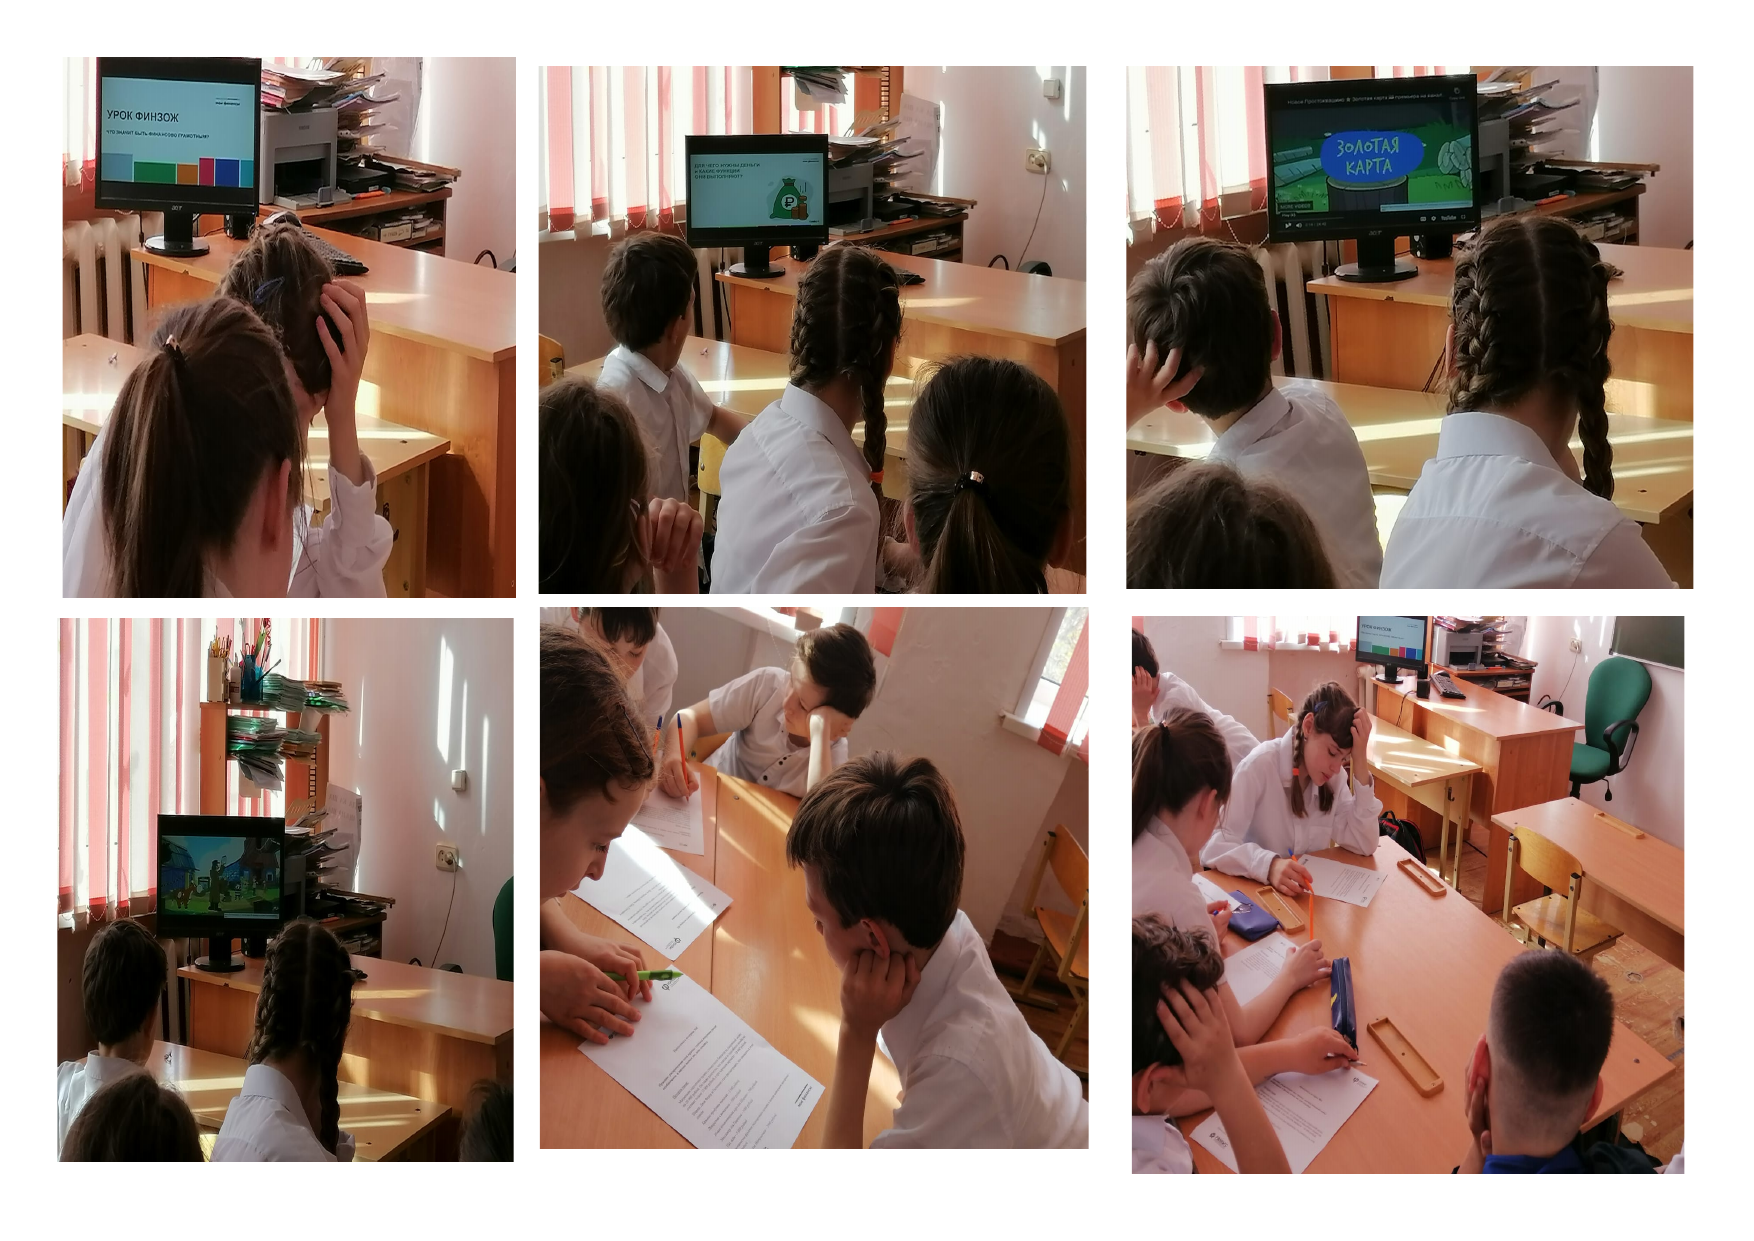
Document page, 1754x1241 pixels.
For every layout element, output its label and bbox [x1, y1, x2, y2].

picture [539, 607, 1089, 1149]
picture [57, 618, 514, 1162]
picture [1131, 616, 1685, 1174]
picture [62, 57, 516, 598]
picture [538, 66, 1087, 594]
picture [1126, 66, 1694, 589]
